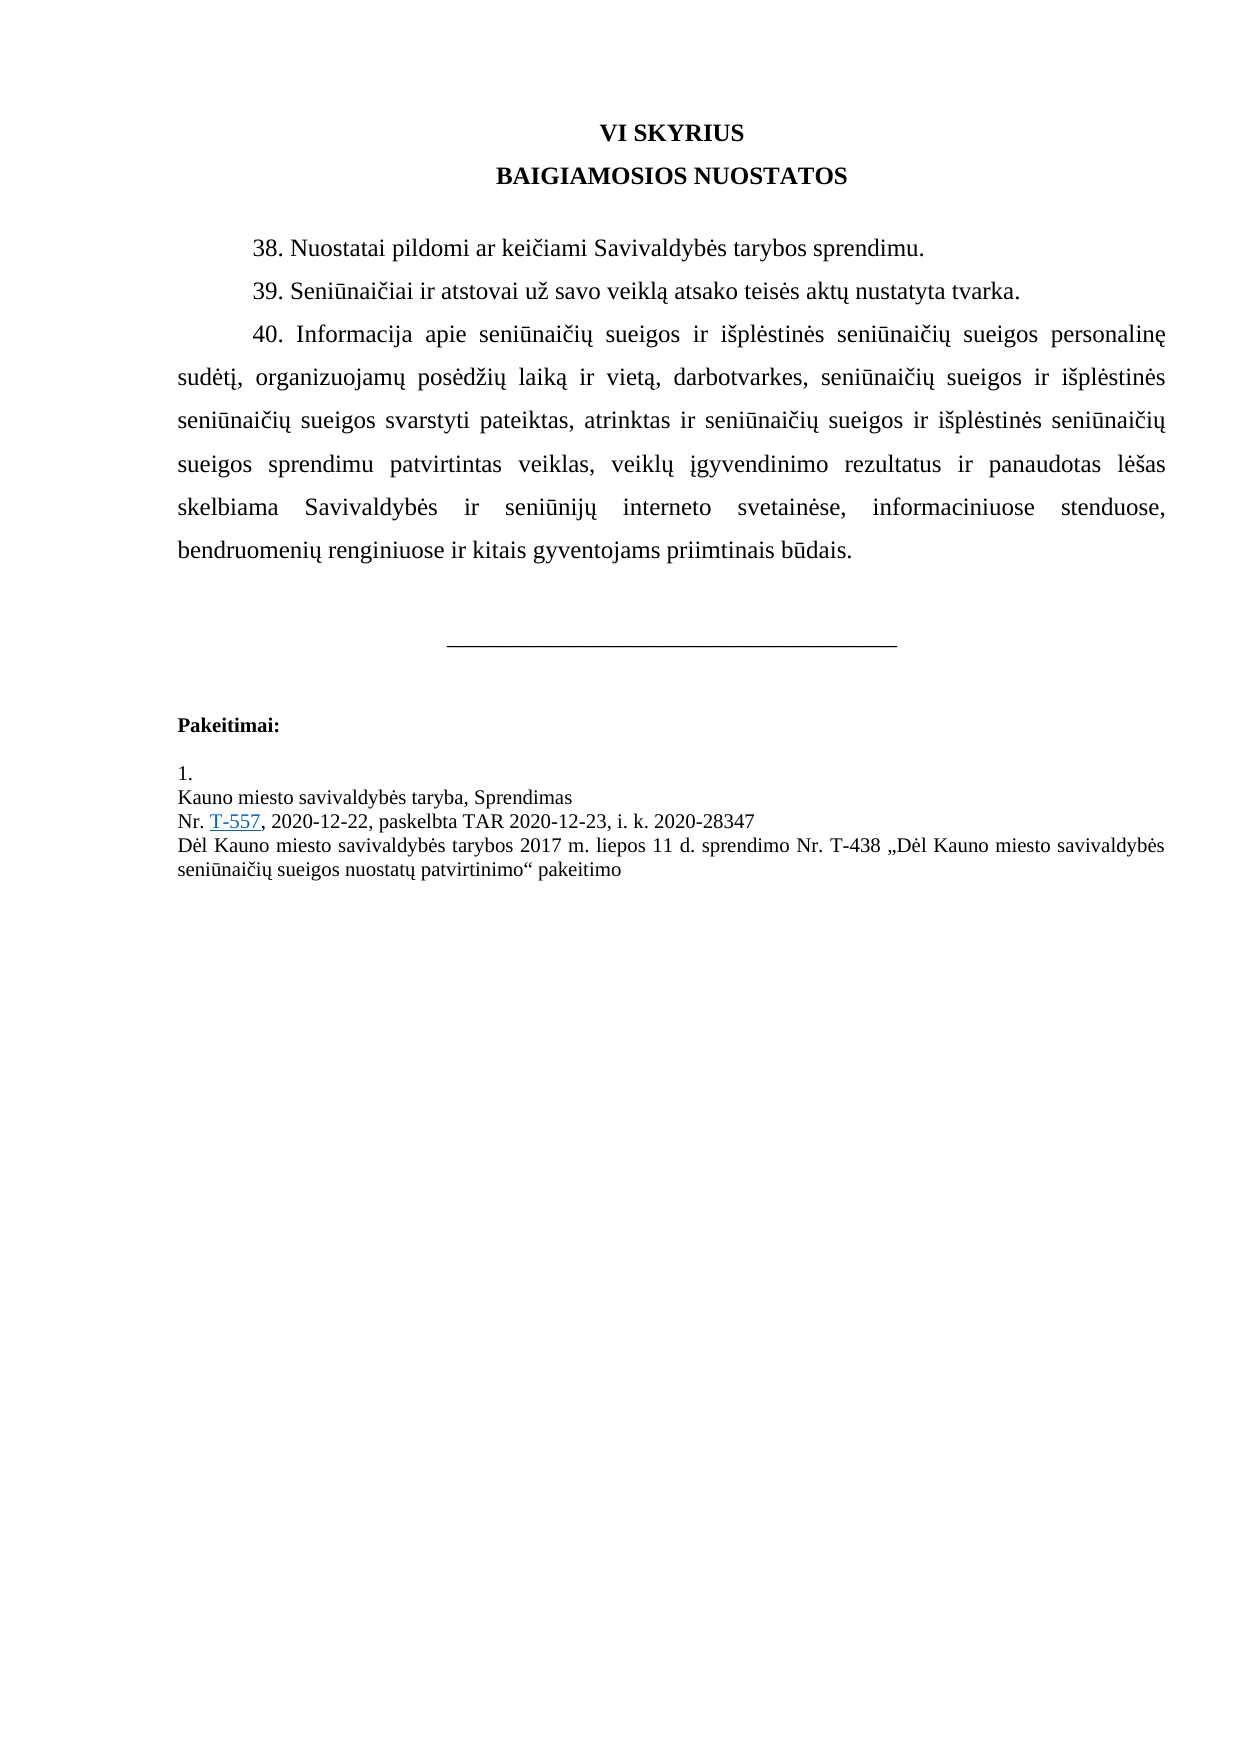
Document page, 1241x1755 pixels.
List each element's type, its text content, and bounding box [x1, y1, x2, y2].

text 1. [177, 761, 1167, 785]
text 38. Nuostatai pildomi ar keičiami Savivaldybės tarybos sprendimu. [177, 233, 1167, 262]
text ____________________________________ [177, 621, 1167, 650]
text Kauno miesto savivaldybės taryba, Sprendimas [177, 785, 1167, 809]
text Nr. T-557, 2020-12-22, paskelbta TAR 2020-12-23, i. k. 2020-28347 [177, 809, 1167, 833]
text Pakeitimai: [177, 712, 1167, 737]
text BAIGIAMOSIOS NUOSTATOS [177, 161, 1167, 190]
text VI SKYRIUS [177, 118, 1167, 147]
text 40. Informacija apie seniūnaičių sueigos ir išplėstinės seniūnaičių sueigos personalinę sudėtį, organizuojamų posėdžių laiką ir vietą, darbotvarkes, seniūnaičių sueigos ir išplėstinės seniūnaičių sueigos svarstyti pateiktas, atrinktas ir seniūnaičių sueigos ir išplėstinės seniūnaičių sueigos sprendimu patvirtintas veiklas, veiklų įgyvendinimo rezultatus ir panaudotas lėšas skelbiama Savivaldybės ir seniūnijų interneto svetainėse, informaciniuose stenduose, bendruomenių renginiuose ir kitais gyventojams priimtinais būdais. [177, 319, 1167, 564]
text Dėl Kauno miesto savivaldybės tarybos 2017 m. liepos 11 d. sprendimo Nr. T-438 „Dėl Kauno miesto savivaldybės seniūnaičių sueigos nuostatų patvirtinimo“ pakeitimo [177, 833, 1167, 881]
text 39. Seniūnaičiai ir atstovai už savo veiklą atsako teisės aktų nustatyta tvarka. [177, 276, 1167, 305]
